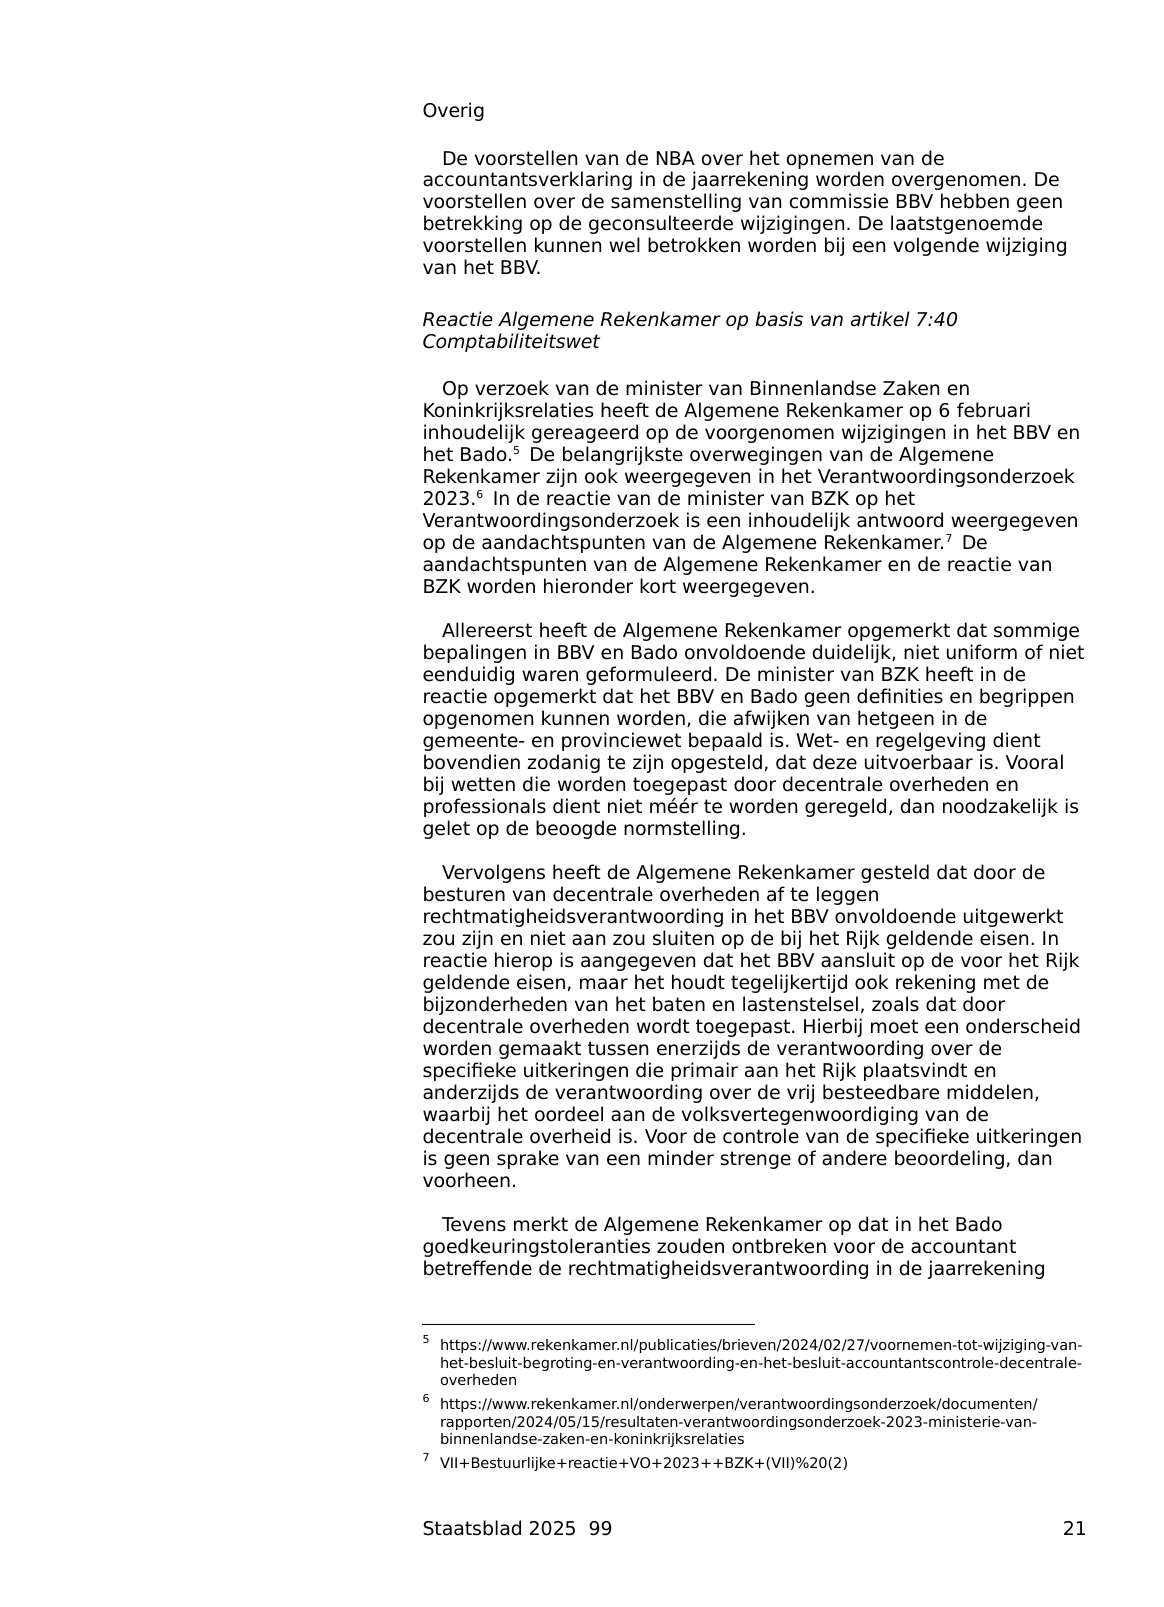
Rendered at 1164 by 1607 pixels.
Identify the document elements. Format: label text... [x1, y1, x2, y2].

text Vervolgens heeft de Algemene Rekenkamer gesteld dat door de besturen van decentrale overheden af te leggen rechtmatigheidsverantwoording in het BBV onvoldoende uitgewerkt zou zijn en niet aan zou sluiten op de bij het Rijk geldende eisen. In reactie hierop is aangegeven dat het BBV aansluit op de voor het Rijk geldende eisen, maar het houdt tegelijkertijd ook rekening met de bijzonderheden van het baten en lastenstelsel, zoals dat door decentrale overheden wordt toegepast. Hierbij moet een onderscheid worden gemaakt tussen enerzijds de verantwoording over de specifieke uitkeringen die primair aan het Rijk plaatsvindt en anderzijds de verantwoording over de vrij besteedbare middelen, waarbij het oordeel aan de volksvertegenwoordiging van de decentrale overheid is. Voor de controle van de specifieke uitkeringen is geen sprake van een minder strenge of andere beoordeling, dan voorheen. [422, 862, 1087, 1192]
text Allereerst heeft de Algemene Rekenkamer opgemerkt dat sommige bepalingen in BBV en Bado onvoldoende duidelijk, niet uniform of niet eenduidig waren geformuleerd. De minister van BZK heeft in de reactie opgemerkt dat het BBV en Bado geen definities en begrippen opgenomen kunnen worden, die afwijken van hetgeen in de gemeente- en provinciewet bepaald is. Wet- en regelgeving dient bovendien zodanig te zijn opgesteld, dat deze uitvoerbaar is. Vooral bij wetten die worden toegepast door decentrale overheden en professionals dient niet méér te worden geregeld, dan noodzakelijk is gelet op de beoogde normstelling. [422, 620, 1087, 840]
text De voorstellen van de NBA over het opnemen van de accountantsverklaring in de jaarrekening worden overgenomen. De voorstellen over de samenstelling van commissie BBV hebben geen betrekking op de geconsulteerde wijzigingen. De laatstgenoemde voorstellen kunnen wel betrokken worden bij een volgende wijziging van het BBV. [422, 147, 1087, 279]
subtitle Overig [422, 100, 1087, 122]
text Tevens merkt de Algemene Rekenkamer op dat in het Bado goedkeuringstoleranties zouden ontbreken voor de accountant betreffende de rechtmatigheidsverantwoording in de jaarrekening [422, 1214, 1087, 1280]
text https://www.rekenkamer.nl/publicaties/brieven/2024/02/27/voornemen-tot-wijziging-van-het-besluit-begroting-en-verantwoording-en-het-besluit-accountantscontrole-decentrale-overheden [422, 1333, 1087, 1389]
text VII+Bestuurlijke+reactie+VO+2023++BZK+(VII)%20(2) [422, 1451, 1087, 1473]
subtitle Reactie Algemene Rekenkamer op basis van artikel 7:40 Comptabiliteitswet [422, 309, 1087, 353]
text https://www.rekenkamer.nl/onderwerpen/verantwoordingsonderzoek/documenten/rapporten/2024/05/15/resultaten-verantwoordingsonderzoek-2023-ministerie-van-binnenlandse-zaken-en-koninkrijksrelaties [422, 1392, 1087, 1448]
text Op verzoek van de minister van Binnenlandse Zaken en Koninkrijksrelaties heeft de Algemene Rekenkamer op 6 februari inhoudelijk gereageerd op de voorgenomen wijzigingen in het BBV en het Bado. De belangrijkste overwegingen van de Algemene Rekenkamer zijn ook weergegeven in het Verantwoordingsonderzoek 2023. In de reactie van de minister van BZK op het Verantwoordingsonderzoek is een inhoudelijk antwoord weergegeven op de aandachtspunten van de Algemene Rekenkamer. De aandachtspunten van de Algemene Rekenkamer en de reactie van BZK worden hieronder kort weergegeven. [422, 378, 1087, 598]
